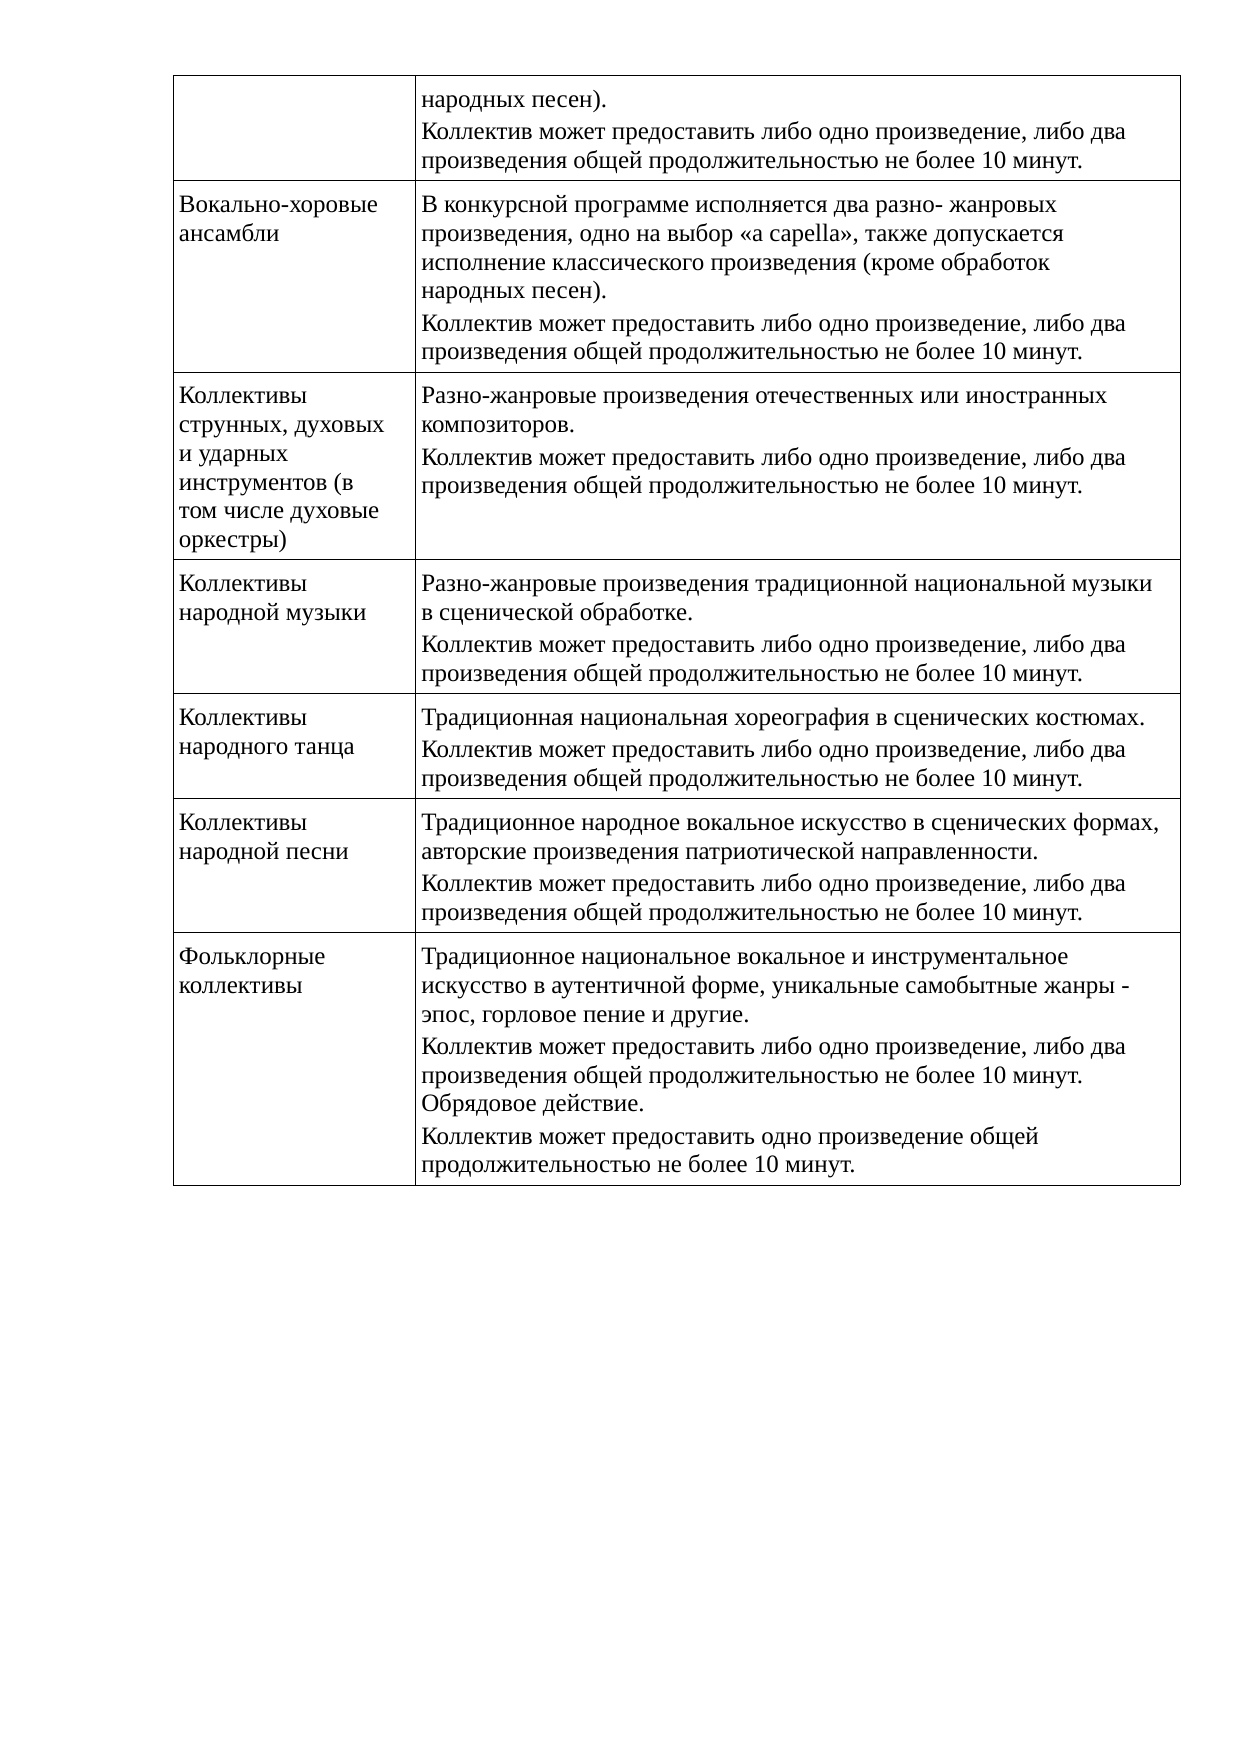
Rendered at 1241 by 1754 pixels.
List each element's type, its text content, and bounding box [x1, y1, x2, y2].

table_cell Традиционная национальная хореография в сценических костюмах. Коллектив может предоставить либо одно произведение, либо два произведения общей продолжительностью не более 10 минут. [416, 694, 1180, 798]
table_cell Коллективы народной песни [174, 799, 415, 932]
table_cell народных песен). Коллектив может предоставить либо одно произведение, либо два произведения общей продолжительностью не более 10 минут. [416, 76, 1180, 180]
table_cell Разно-жанровые произведения традиционной национальной музыки в сценической обработке. Коллектив может предоставить либо одно произведение, либо два произведения общей продолжительностью не более 10 минут. [416, 560, 1180, 693]
table_cell Коллективы народной музыки [174, 560, 415, 693]
table_cell Фольклорные коллективы [174, 933, 415, 1184]
table_cell Вокально-хоровые ансамбли [174, 181, 415, 371]
table_cell [174, 76, 415, 180]
table_cell Коллективы струнных, духовых и ударных инструментов (в том числе духовые оркестры) [174, 373, 415, 559]
table_cell Коллективы народного танца [174, 694, 415, 798]
table_cell Разно-жанровые произведения отечественных или иностранных композиторов. Коллектив может предоставить либо одно произведение, либо два произведения общей продолжительностью не более 10 минут. [416, 373, 1180, 559]
table_cell В конкурсной программе исполняется два разно- жанровых произведения, одно на выбор «a capella», также допускается исполнение классического произведения (кроме обработок народных песен). Коллектив может предоставить либо одно произведение, либо два произведения общей продолжительностью не более 10 минут. [416, 181, 1180, 371]
table_cell Традиционное национальное вокальное и инструментальное искусство в аутентичной форме, уникальные самобытные жанры - эпос, горловое пение и другие. Коллектив может предоставить либо одно произведение, либо два произведения общей продолжительностью не более 10 минут. Обрядовое действие. Коллектив может предоставить одно произведение общей продолжительностью не более 10 минут. [416, 933, 1180, 1184]
table_cell Традиционное народное вокальное искусство в сценических формах, авторские произведения патриотической направленности. Коллектив может предоставить либо одно произведение, либо два произведения общей продолжительностью не более 10 минут. [416, 799, 1180, 932]
